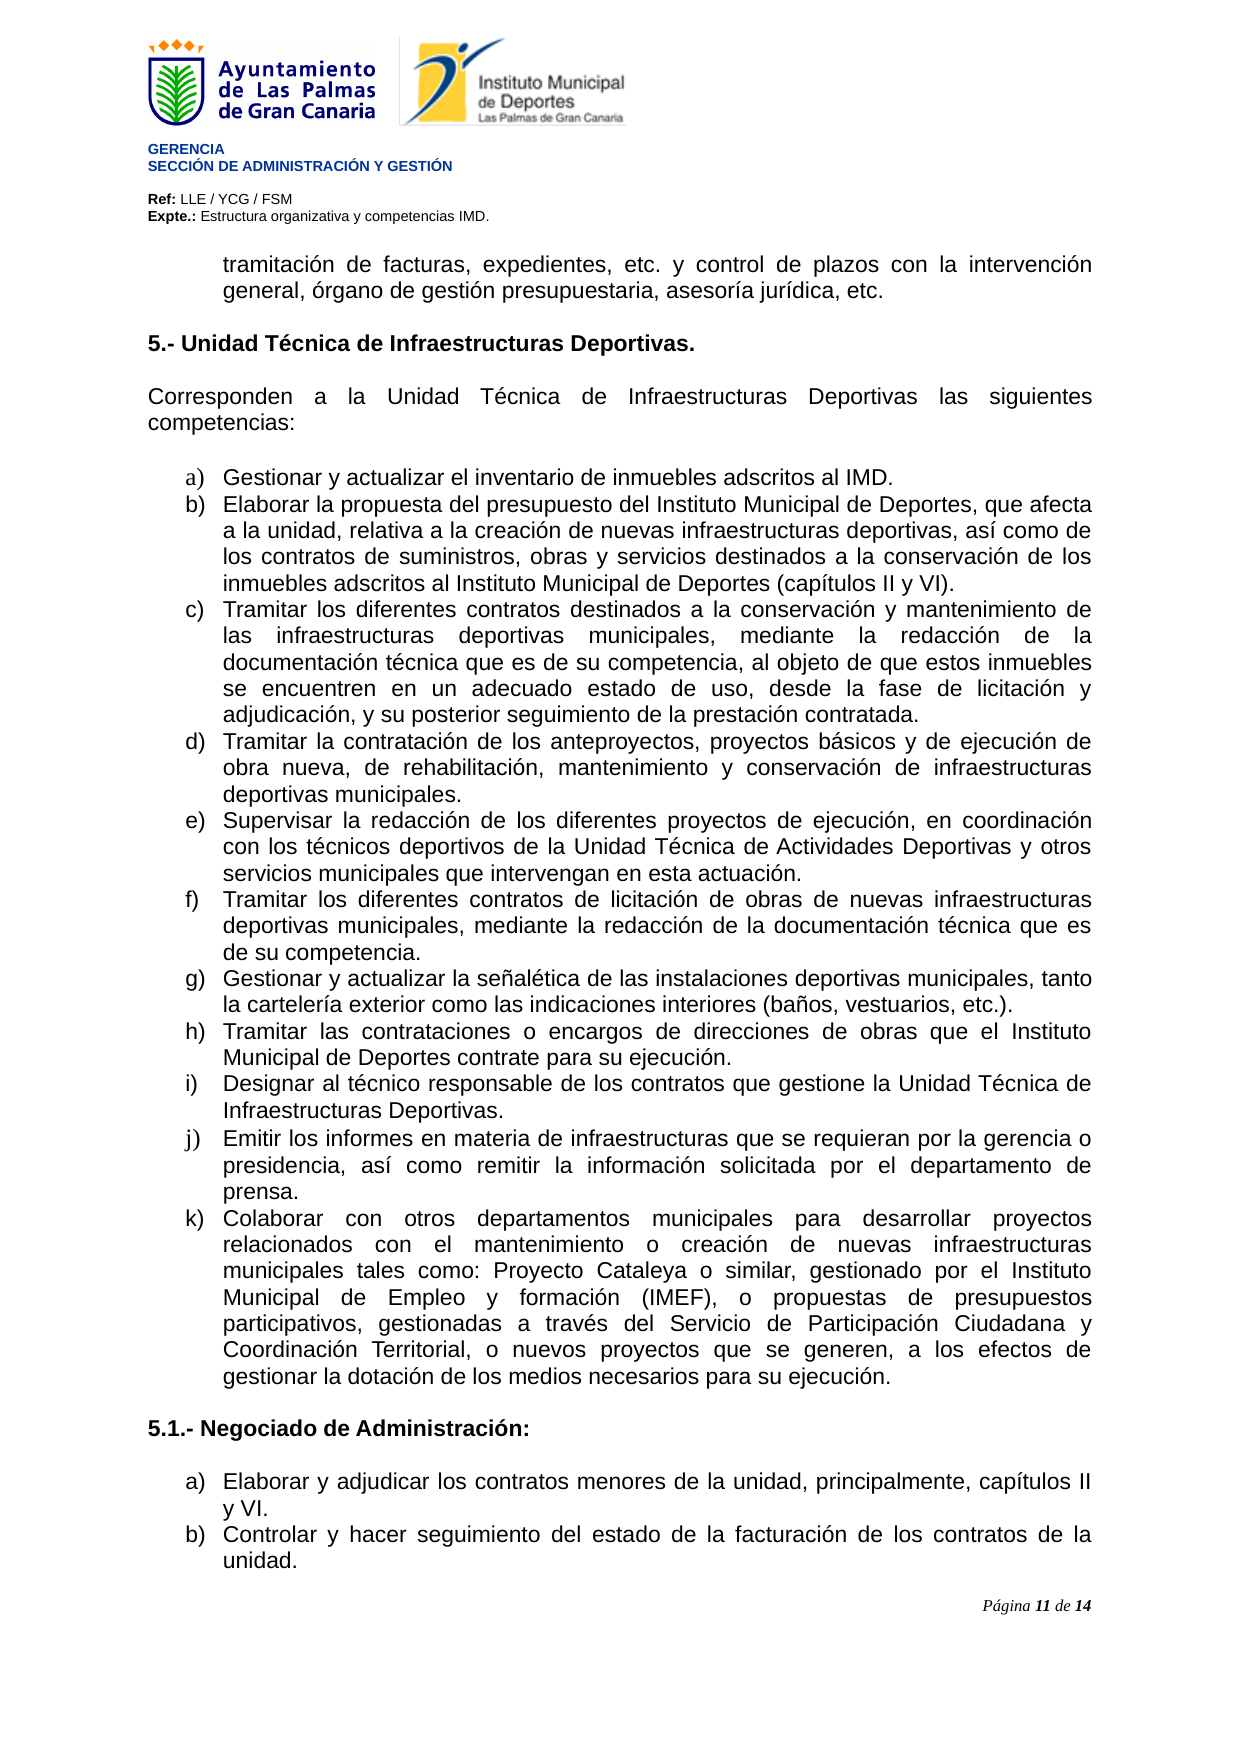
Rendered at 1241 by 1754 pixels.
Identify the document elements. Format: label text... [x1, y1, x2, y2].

list Gestionar y actualizar la señalética de las instalaciones deportivas municipales, tanto la cartelería exterior como las indicaciones interiores (baños, vestuarios, etc.). [185, 965, 1093, 1018]
text Corresponden a la Unidad Técnica de Infraestructuras Deportivas las siguientes competencias: [148, 383, 1093, 436]
list tramitación de facturas, expedientes, etc. y control de plazos con la intervención general, órgano de gestión presupuestaria, asesoría jurídica, etc. [185, 251, 1093, 304]
list Tramitar los diferentes contratos destinados a la conservación y mantenimiento de las infraestructuras deportivas municipales, mediante la redacción de la documentación técnica que es de su competencia, al objeto de que estos inmuebles se encuentren en un adecuado estado de uso, desde la fase de licitación y adjudicación, y su posterior seguimiento de la prestación contratada. [185, 596, 1093, 728]
list Elaborar la propuesta del presupuesto del Instituto Municipal de Deportes, que afecta a la unidad, relativa a la creación de nuevas infraestructuras deportivas, así como de los contratos de suministros, obras y servicios destinados a la conservación de los inmuebles adscritos al Instituto Municipal de Deportes (capítulos II y VI). [185, 491, 1093, 596]
list Emitir los informes en materia de infraestructuras que se requieran por la gerencia o presidencia, así como remitir la información solicitada por el departamento de prensa. [185, 1123, 1093, 1204]
list Gestionar y actualizar el inventario de inmuebles adscritos al IMD. [185, 462, 1093, 491]
list Tramitar la contratación de los anteproyectos, proyectos básicos y de ejecución de obra nueva, de rehabilitación, mantenimiento y conservación de infraestructuras deportivas municipales. [185, 728, 1093, 807]
text 5.1.- Negociado de Administración: [148, 1415, 1093, 1442]
text 5.- Unidad Técnica de Infraestructuras Deportivas. [148, 330, 1093, 356]
list Colaborar con otros departamentos municipales para desarrollar proyectos relacionados con el mantenimiento o creación de nuevas infraestructuras municipales tales como: Proyecto Cataleya o similar, gestionado por el Instituto Municipal de Empleo y formación (IMEF), o propuestas de presupuestos participativos, gestionadas a través del Servicio de Participación Ciudadana y Coordinación Territorial, o nuevos proyectos que se generen, a los efectos de gestionar la dotación de los medios necesarios para su ejecución. [185, 1204, 1093, 1389]
list Designar al técnico responsable de los contratos que gestione la Unidad Técnica de Infraestructuras Deportivas. [185, 1070, 1093, 1123]
list Tramitar las contrataciones o encargos de direcciones de obras que el Instituto Municipal de Deportes contrate para su ejecución. [185, 1018, 1093, 1070]
list Controlar y hacer seguimiento del estado de la facturación de los contratos de la unidad. [185, 1521, 1093, 1573]
list Tramitar los diferentes contratos de licitación de obras de nuevas infraestructuras deportivas municipales, mediante la redacción de la documentación técnica que es de su competencia. [185, 886, 1093, 965]
list Supervisar la redacción de los diferentes proyectos de ejecución, en coordinación con los técnicos deportivos de la Unidad Técnica de Actividades Deportivas y otros servicios municipales que intervengan en esta actuación. [185, 807, 1093, 886]
list Elaborar y adjudicar los contratos menores de la unidad, principalmente, capítulos II y VI. [185, 1468, 1093, 1521]
